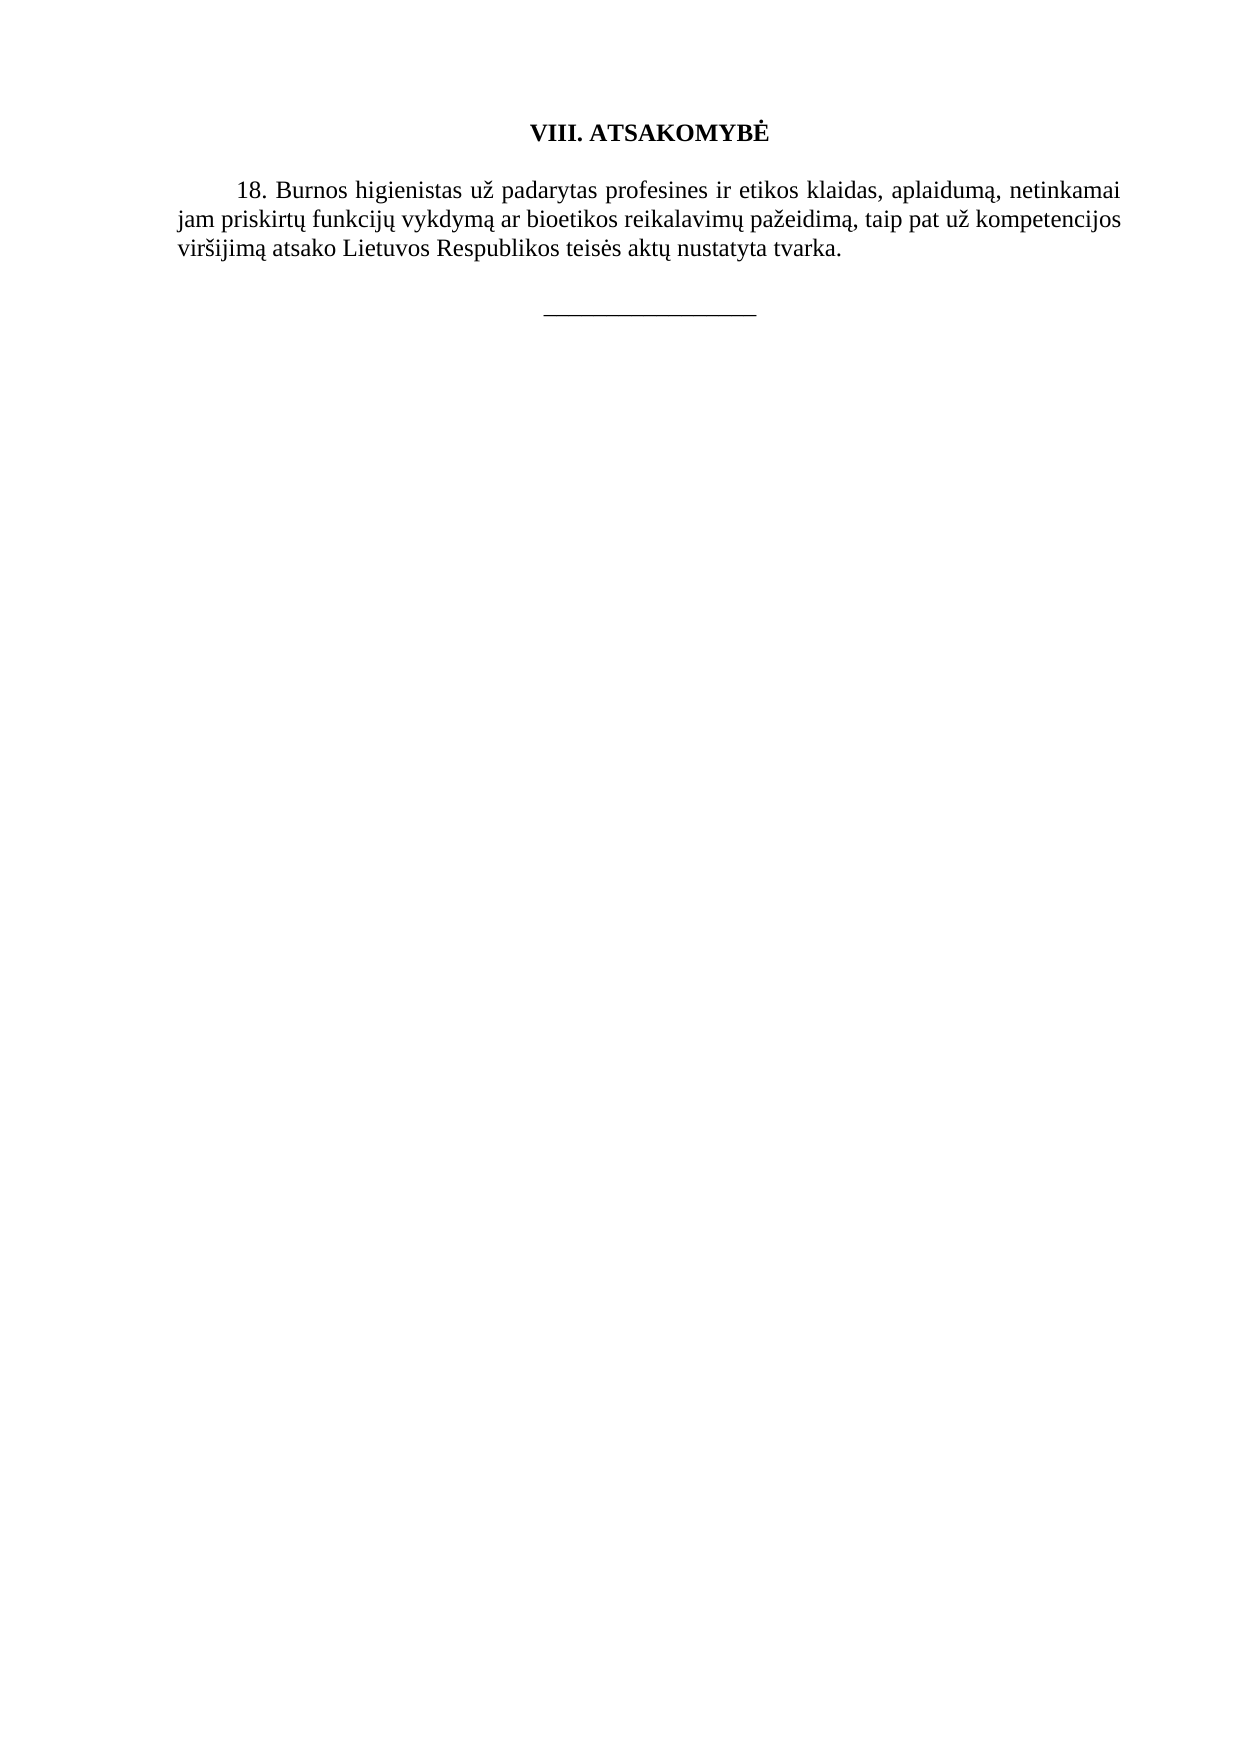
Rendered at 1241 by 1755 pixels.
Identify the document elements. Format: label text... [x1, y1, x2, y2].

text 18. Burnos higienistas už padarytas profesines ir etikos klaidas, aplaidumą, netinkamai jam priskirtų funkcijų vykdymą ar bioetikos reikalavimų pažeidimą, taip pat už kompetencijos viršijimą atsako Lietuvos Respublikos teisės aktų nustatyta tvarka. [177, 176, 1122, 262]
text VIII. ATSAKOMYBĖ [177, 118, 1122, 147]
text _________________ [177, 291, 1122, 319]
